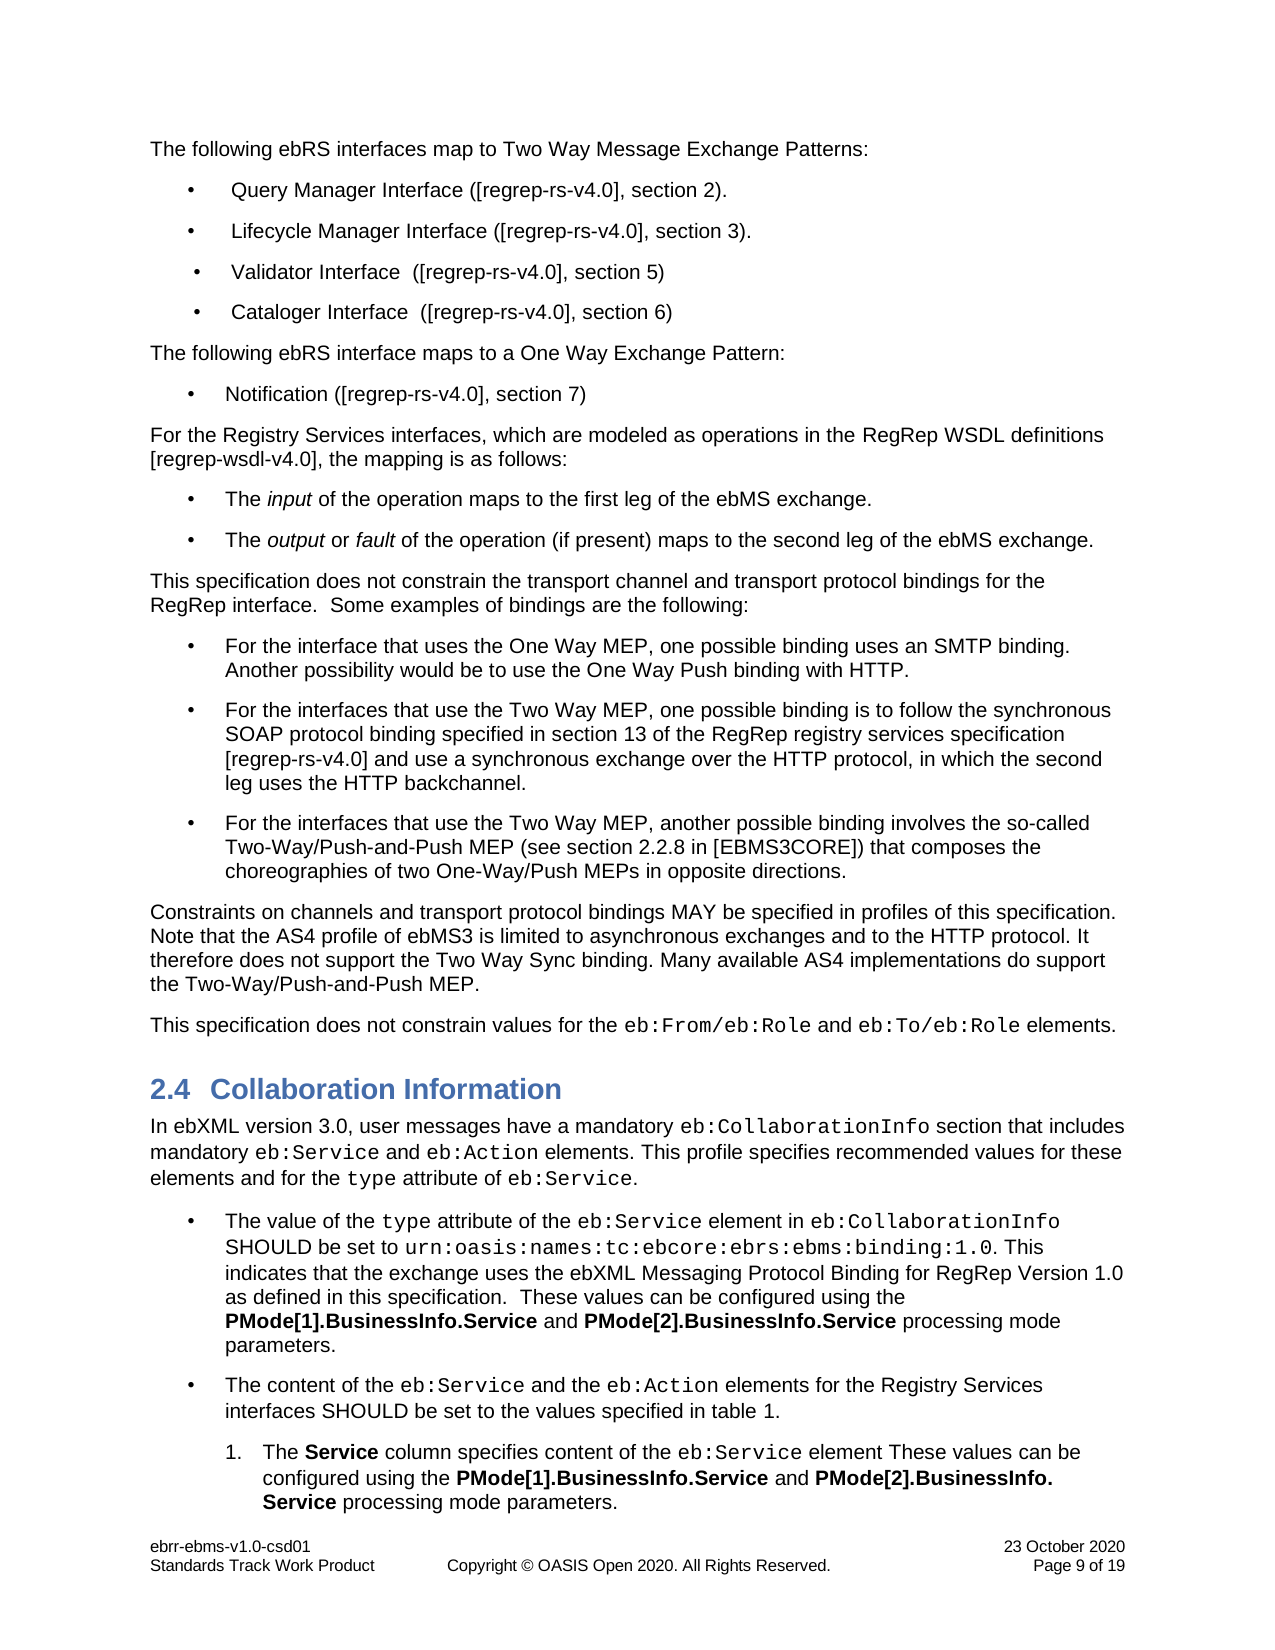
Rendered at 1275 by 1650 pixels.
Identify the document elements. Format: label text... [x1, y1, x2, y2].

list The output or fault of the operation (if present) maps to the second leg of the ebMS exchange. [187, 528, 1125, 552]
list Cataloger Interface ([regrep-rs-v4.0], section 6) [193, 300, 1125, 324]
text For the Registry Services interfaces, which are modeled as operations in the RegRep WSDL definitions [regrep-wsdl-v4.0], the mapping is as follows: [150, 422, 1125, 471]
list Query Manager Interface ([regrep-rs-v4.0], section 2). [187, 178, 1125, 202]
list The value of the type attribute of the eb:Service element in eb:CollaborationInfo SHOULD be set to urn:oasis:names:tc:ebcore:ebrs:ebms:binding:1.0. This indicates that the exchange uses the ebXML Messaging Protocol Binding for RegRep Version 1.0 as defined in this specification. These values can be configured using the PMode[1].BusinessInfo.Service and PMode[2].BusinessInfo.Service processing mode parameters. [187, 1209, 1125, 1357]
list Validator Interface ([regrep-rs-v4.0], section 5) [193, 259, 1125, 284]
subtitle Collaboration Information [150, 1072, 1125, 1106]
list For the interface that uses the One Way MEP, one possible binding uses an SMTP binding. Another possibility would be to use the One Way Push binding with HTTP. [187, 633, 1125, 682]
text The following ebRS interface maps to a One Way Exchange Pattern: [150, 341, 1125, 365]
list For the interfaces that use the Two Way MEP, one possible binding is to follow the synchronous SOAP protocol binding specified in section 13 of the RegRep registry services specification [regrep-rs-v4.0] and use a synchronous exchange over the HTTP protocol, in which the second leg uses the HTTP backchannel. [187, 698, 1125, 794]
text This specification does not constrain values for the eb:From/eb:Role and eb:To/eb:Role elements. [150, 1013, 1125, 1039]
list Lifecycle Manager Interface ([regrep-rs-v4.0], section 3). [187, 219, 1125, 243]
list The content of the eb:Service and the eb:Action elements for the Registry Services interfaces SHOULD be set to the values specified in table 1. [187, 1373, 1125, 1423]
text Constraints on channels and transport protocol bindings MAY be specified in profiles of this specification. Note that the AS4 profile of ebMS3 is limited to asynchronous exchanges and to the HTTP protocol. It therefore does not support the Two Way Sync binding. Many available AS4 implementations do support the Two-Way/Push-and-Push MEP. [150, 900, 1125, 996]
list The Service column specifies content of the eb:Service element These values can be configured using the PMode[1].BusinessInfo.Service and PMode[2].BusinessInfo. Service processing mode parameters. [225, 1440, 1125, 1514]
list Notification ([regrep-rs-v4.0], section 7) [187, 382, 1125, 406]
text In ebXML version 3.0, user messages have a mandatory eb:CollaborationInfo section that includes mandatory eb:Service and eb:Action elements. This profile specifies recommended values for these elements and for the type attribute of eb:Service. [150, 1114, 1125, 1192]
list For the interfaces that use the Two Way MEP, another possible binding involves the so-called Two-Way/Push-and-Push MEP (see section 2.2.8 in [EBMS3CORE]) that composes the choreographies of two One-Way/Push MEPs in opposite directions. [187, 811, 1125, 883]
text This specification does not constrain the transport channel and transport protocol bindings for the RegRep interface. Some examples of bindings are the following: [150, 569, 1125, 617]
text The following ebRS interfaces map to Two Way Message Exchange Patterns: [150, 137, 1125, 161]
list The input of the operation maps to the first leg of the ebMS exchange. [187, 487, 1125, 511]
